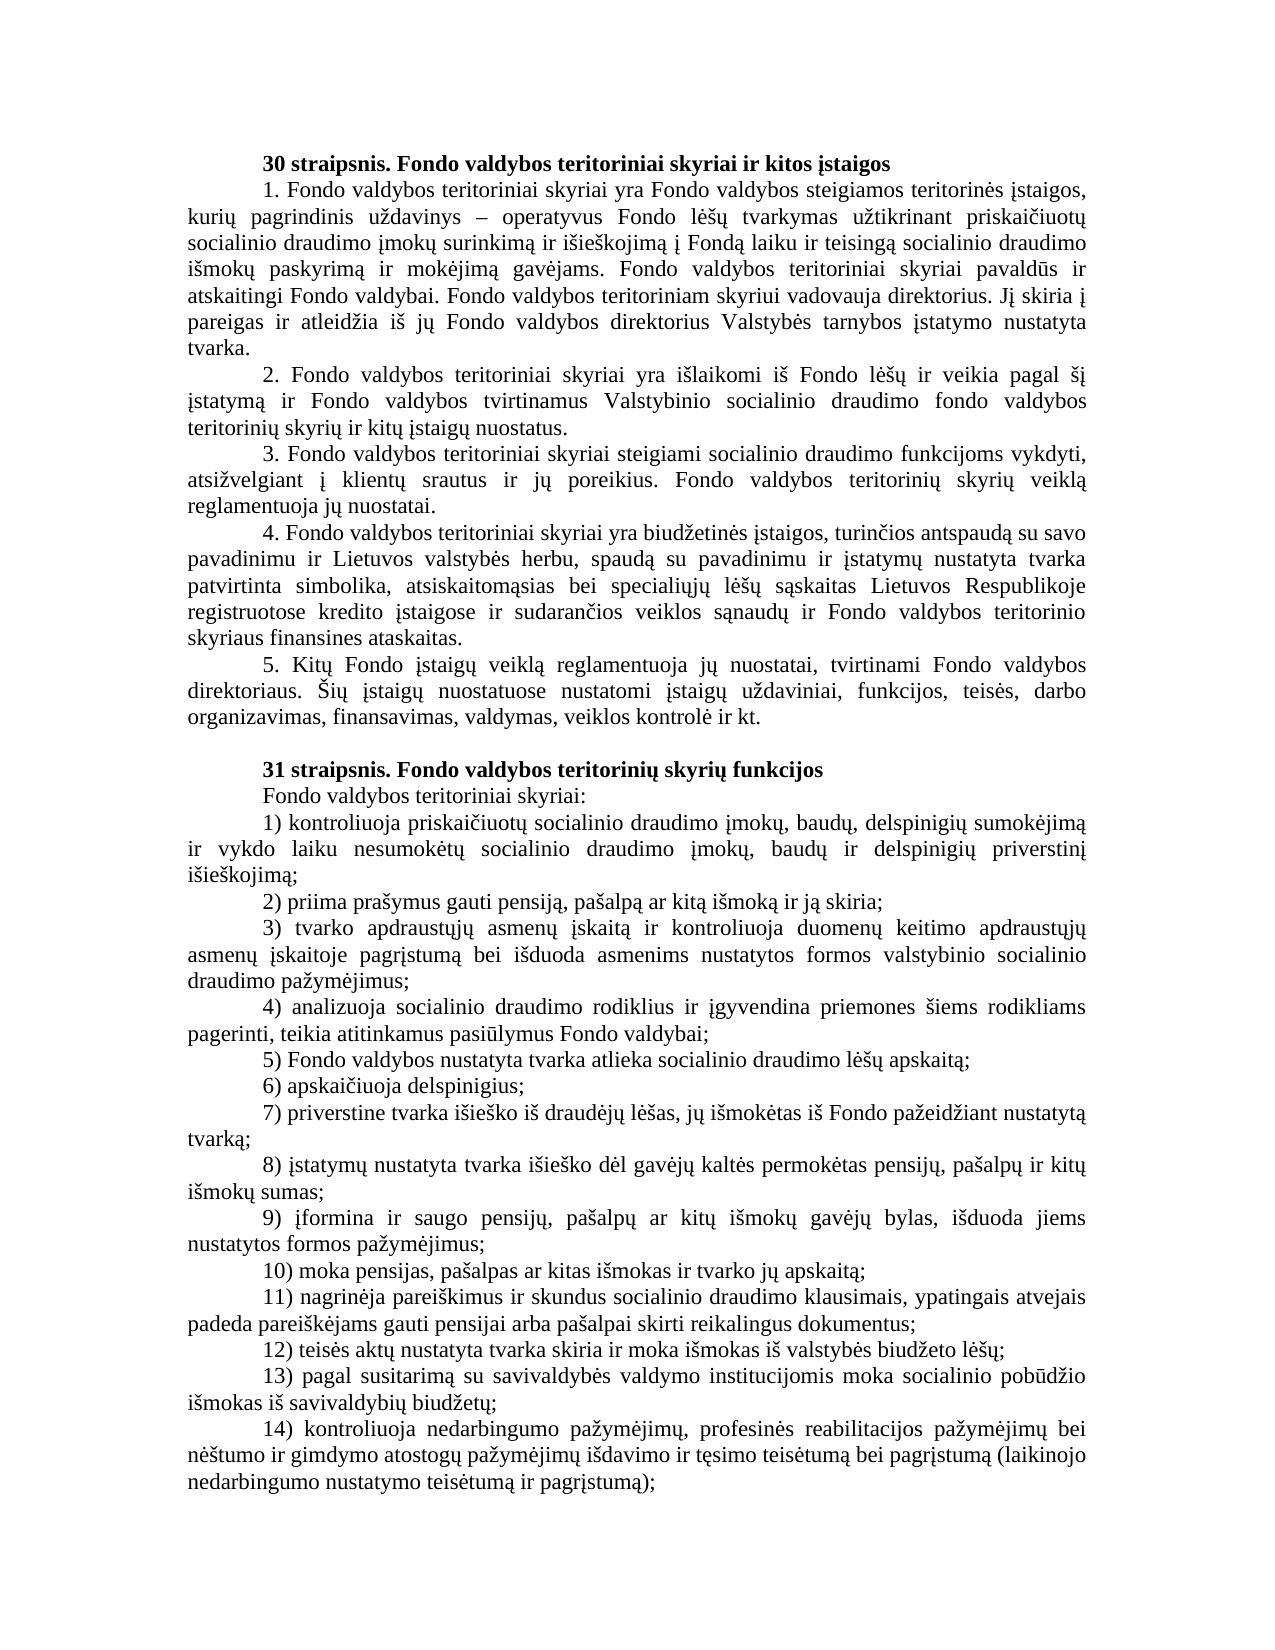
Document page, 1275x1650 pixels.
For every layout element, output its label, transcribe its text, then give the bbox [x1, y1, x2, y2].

text 4) analizuoja socialinio draudimo rodiklius ir įgyvendina priemones šiems rodikliams pagerinti, teikia atitinkamus pasiūlymus Fondo valdybai; [187, 993, 1087, 1046]
text 5. Kitų Fondo įstaigų veiklą reglamentuoja jų nuostatai, tvirtinami Fondo valdybos direktoriaus. Šių įstaigų nuostatuose nustatomi įstaigų uždaviniai, funkcijos, teisės, darbo organizavimas, finansavimas, valdymas, veiklos kontrolė ir kt. [187, 651, 1087, 730]
text 10) moka pensijas, pašalpas ar kitas išmokas ir tvarko jų apskaitą; [187, 1257, 1087, 1283]
text 14) kontroliuoja nedarbingumo pažymėjimų, profesinės reabilitacijos pažymėjimų bei nėštumo ir gimdymo atostogų pažymėjimų išdavimo ir tęsimo teisėtumą bei pagrįstumą (laikinojo nedarbingumo nustatymo teisėtumą ir pagrįstumą); [187, 1415, 1087, 1494]
text 13) pagal susitarimą su savivaldybės valdymo institucijomis moka socialinio pobūdžio išmokas iš savivaldybių biudžetų; [187, 1362, 1087, 1415]
text 4. Fondo valdybos teritoriniai skyriai yra biudžetinės įstaigos, turinčios antspaudą su savo pavadinimu ir Lietuvos valstybės herbu, spaudą su pavadinimu ir įstatymų nustatyta tvarka patvirtinta simbolika, atsiskaitomąsias bei specialiųjų lėšų sąskaitas Lietuvos Respublikoje registruotose kredito įstaigose ir sudarančios veiklos sąnaudų ir Fondo valdybos teritorinio skyriaus finansines ataskaitas. [187, 519, 1087, 651]
text 30 straipsnis. Fondo valdybos teritoriniai skyriai ir kitos įstaigos [187, 150, 1087, 176]
text 1. Fondo valdybos teritoriniai skyriai yra Fondo valdybos steigiamos teritorinės įstaigos, kurių pagrindinis uždavinys – operatyvus Fondo lėšų tvarkymas užtikrinant priskaičiuotų socialinio draudimo įmokų surinkimą ir išieškojimą į Fondą laiku ir teisingą socialinio draudimo išmokų paskyrimą ir mokėjimą gavėjams. Fondo valdybos teritoriniai skyriai pavaldūs ir atskaitingi Fondo valdybai. Fondo valdybos teritoriniam skyriui vadovauja direktorius. Jį skiria į pareigas ir atleidžia iš jų Fondo valdybos direktorius Valstybės tarnybos įstatymo nustatyta tvarka. [187, 176, 1087, 361]
text 3) tvarko apdraustųjų asmenų įskaitą ir kontroliuoja duomenų keitimo apdraustųjų asmenų įskaitoje pagrįstumą bei išduoda asmenims nustatytos formos valstybinio socialinio draudimo pažymėjimus; [187, 914, 1087, 993]
text 12) teisės aktų nustatyta tvarka skiria ir moka išmokas iš valstybės biudžeto lėšų; [187, 1336, 1087, 1362]
text Fondo valdybos teritoriniai skyriai: [187, 782, 1087, 809]
text 6) apskaičiuoja delspinigius; [187, 1072, 1087, 1099]
text 11) nagrinėja pareiškimus ir skundus socialinio draudimo klausimais, ypatingais atvejais padeda pareiškėjams gauti pensijai arba pašalpai skirti reikalingus dokumentus; [187, 1283, 1087, 1336]
text 7) priverstine tvarka išieško iš draudėjų lėšas, jų išmokėtas iš Fondo pažeidžiant nustatytą tvarką; [187, 1099, 1087, 1151]
text 3. Fondo valdybos teritoriniai skyriai steigiami socialinio draudimo funkcijoms vykdyti, atsižvelgiant į klientų srautus ir jų poreikius. Fondo valdybos teritorinių skyrių veiklą reglamentuoja jų nuostatai. [187, 440, 1087, 519]
text 5) Fondo valdybos nustatyta tvarka atlieka socialinio draudimo lėšų apskaitą; [187, 1046, 1087, 1072]
text 1) kontroliuoja priskaičiuotų socialinio draudimo įmokų, baudų, delspinigių sumokėjimą ir vykdo laiku nesumokėtų socialinio draudimo įmokų, baudų ir delspinigių priverstinį išieškojimą; [187, 809, 1087, 888]
text 2) priima prašymus gauti pensiją, pašalpą ar kitą išmoką ir ją skiria; [187, 888, 1087, 914]
text 31 straipsnis. Fondo valdybos teritorinių skyrių funkcijos [187, 756, 1087, 782]
text 8) įstatymų nustatyta tvarka išieško dėl gavėjų kaltės permokėtas pensijų, pašalpų ir kitų išmokų sumas; [187, 1151, 1087, 1204]
text 9) įformina ir saugo pensijų, pašalpų ar kitų išmokų gavėjų bylas, išduoda jiems nustatytos formos pažymėjimus; [187, 1204, 1087, 1257]
text 2. Fondo valdybos teritoriniai skyriai yra išlaikomi iš Fondo lėšų ir veikia pagal šį įstatymą ir Fondo valdybos tvirtinamus Valstybinio socialinio draudimo fondo valdybos teritorinių skyrių ir kitų įstaigų nuostatus. [187, 361, 1087, 440]
